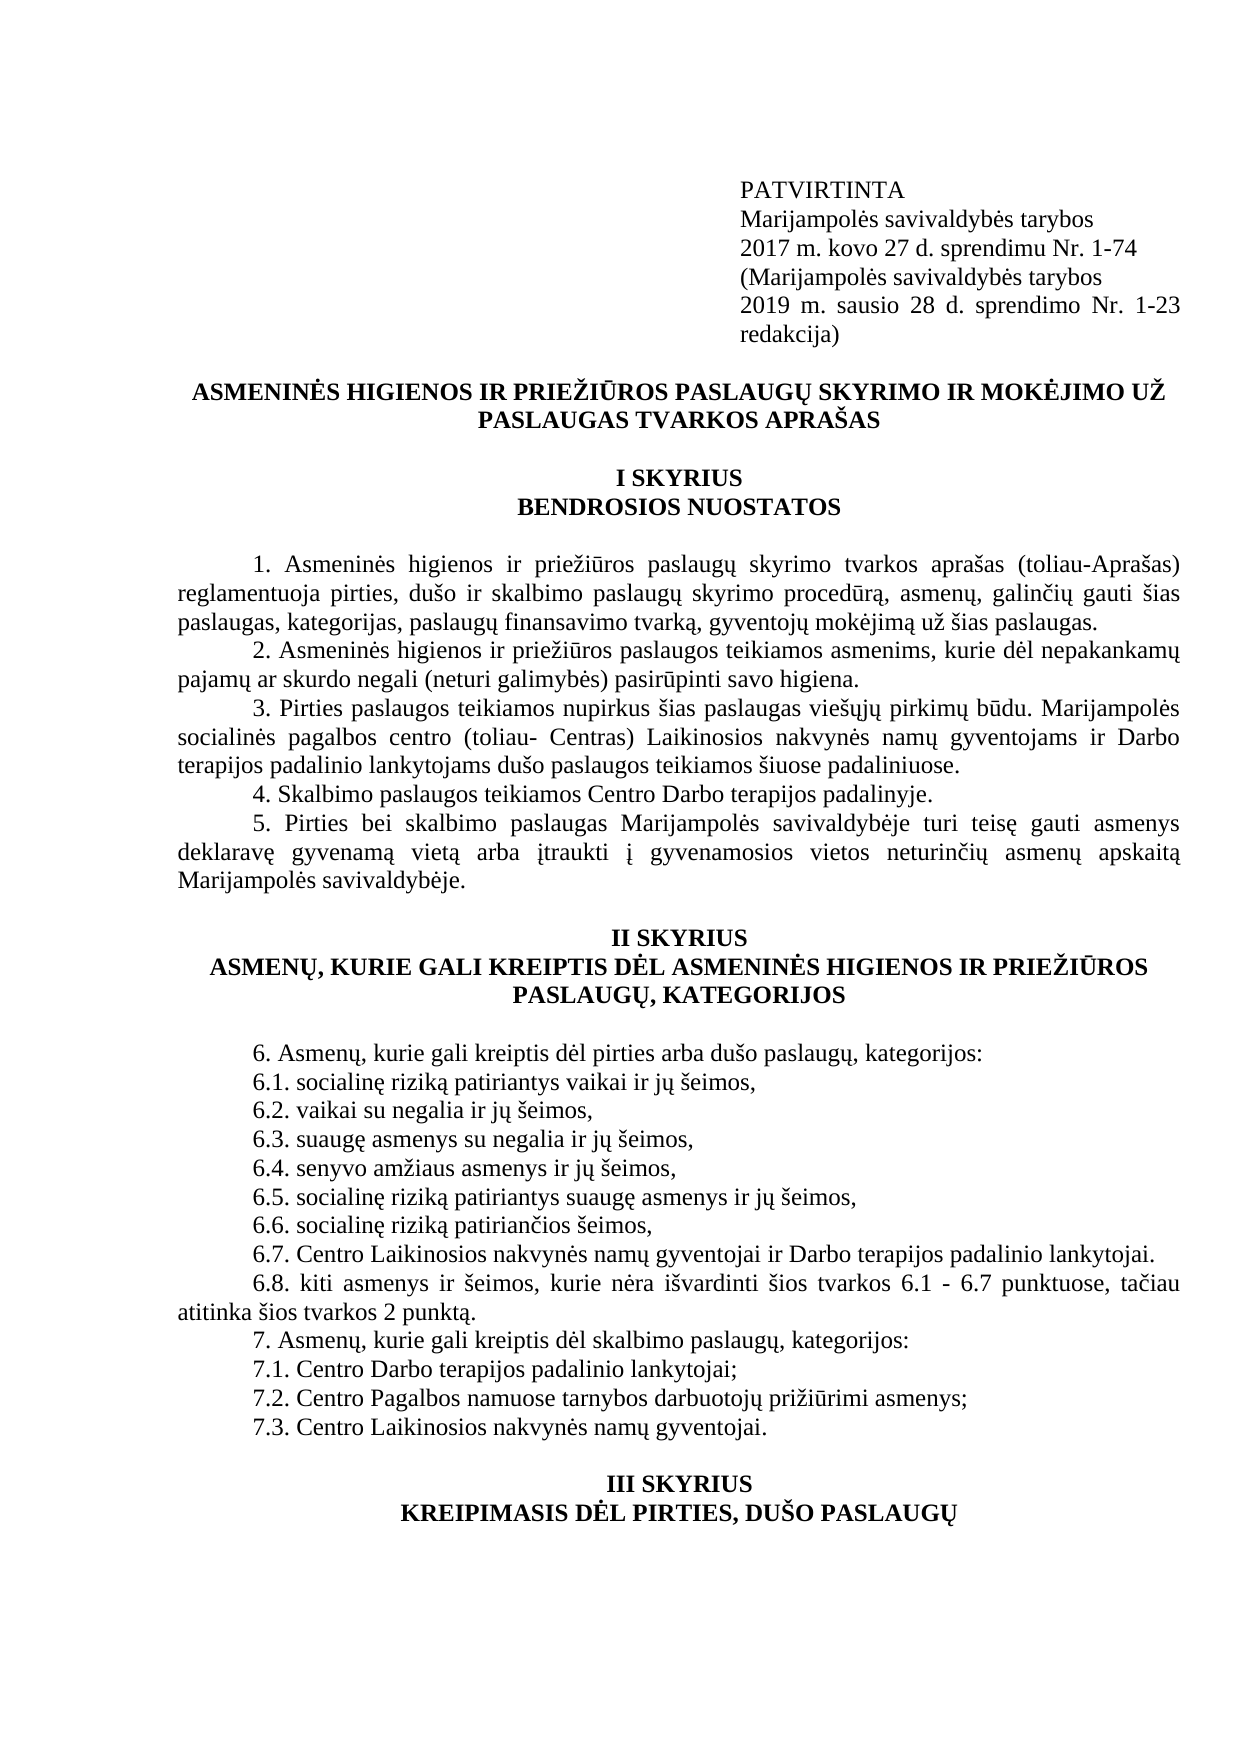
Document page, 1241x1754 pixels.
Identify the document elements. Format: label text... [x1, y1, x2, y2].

text 6.4. senyvo amžiaus asmenys ir jų šeimos, [177, 1153, 1181, 1182]
text 6.6. socialinę riziką patiriančios šeimos, [177, 1211, 1181, 1239]
text 6.3. suaugę asmenys su negalia ir jų šeimos, [177, 1124, 1181, 1153]
text I SKYRIUS [177, 463, 1181, 492]
text BENDROSIOS NUOSTATOS [177, 492, 1181, 521]
text 5. Pirties bei skalbimo paslaugas Marijampolės savivaldybėje turi teisę gauti asmenys deklaravę gyvenamą vietą arba įtraukti į gyvenamosios vietos neturinčių asmenų apskaitą Marijampolės savivaldybėje. [177, 808, 1181, 894]
text 4. Skalbimo paslaugos teikiamos Centro Darbo terapijos padalinyje. [177, 779, 1181, 808]
text PATVIRTINTA [740, 176, 1181, 204]
text ASMENINĖS HIGIENOS IR PRIEŽIŪROS PASLAUGŲ SKYRIMO IR MOKĖJIMO UŽ PASLAUGAS TVARKOS APRAŠAS [177, 377, 1181, 434]
text 7.3. Centro Laikinosios nakvynės namų gyventojai. [177, 1412, 1181, 1441]
text 3. Pirties paslaugos teikiamos nupirkus šias paslaugas viešųjų pirkimų būdu. Marijampolės socialinės pagalbos centro (toliau- Centras) Laikinosios nakvynės namų gyventojams ir Darbo terapijos padalinio lankytojams dušo paslaugos teikiamos šiuose padaliniuose. [177, 693, 1181, 779]
text III SKYRIUS [177, 1469, 1181, 1498]
text 7. Asmenų, kurie gali kreiptis dėl skalbimo paslaugų, kategorijos: [177, 1326, 1181, 1354]
text 7.2. Centro Pagalbos namuose tarnybos darbuotojų prižiūrimi asmenys; [177, 1383, 1181, 1412]
text ASMENŲ, KURIE GALI KREIPTIS DĖL ASMENINĖS HIGIENOS IR PRIEŽIŪROS PASLAUGŲ, KATEGORIJOS [177, 952, 1181, 1009]
text 6. Asmenų, kurie gali kreiptis dėl pirties arba dušo paslaugų, kategorijos: [177, 1038, 1181, 1067]
text 6.8. kiti asmenys ir šeimos, kurie nėra išvardinti šios tvarkos 6.1 - 6.7 punktuose, tačiau atitinka šios tvarkos 2 punktą. [177, 1268, 1181, 1326]
text 6.1. socialinę riziką patiriantys vaikai ir jų šeimos, [177, 1067, 1181, 1096]
text 6.2. vaikai su negalia ir jų šeimos, [177, 1096, 1181, 1124]
text II SKYRIUS [177, 923, 1181, 952]
text 1. Asmeninės higienos ir priežiūros paslaugų skyrimo tvarkos aprašas (toliau-Aprašas) reglamentuoja pirties, dušo ir skalbimo paslaugų skyrimo procedūrą, asmenų, galinčių gauti šias paslaugas, kategorijas, paslaugų finansavimo tvarką, gyventojų mokėjimą už šias paslaugas. [177, 549, 1181, 636]
text Marijampolės savivaldybės tarybos [740, 204, 1181, 233]
text 6.5. socialinę riziką patiriantys suaugę asmenys ir jų šeimos, [177, 1182, 1181, 1211]
text 7.1. Centro Darbo terapijos padalinio lankytojai; [177, 1354, 1181, 1383]
text 2. Asmeninės higienos ir priežiūros paslaugos teikiamos asmenims, kurie dėl nepakankamų pajamų ar skurdo negali (neturi galimybės) pasirūpinti savo higiena. [177, 636, 1181, 693]
text (Marijampolės savivaldybės tarybos [740, 262, 1181, 291]
text 2019 m. sausio 28 d. sprendimo Nr. 1-23 redakcija) [740, 291, 1181, 348]
text KREIPIMASIS DĖL PIRTIES, DUŠO PASLAUGŲ [177, 1498, 1181, 1527]
text 6.7. Centro Laikinosios nakvynės namų gyventojai ir Darbo terapijos padalinio lankytojai. [177, 1239, 1181, 1268]
text 2017 m. kovo 27 d. sprendimu Nr. 1-74 [740, 233, 1181, 262]
